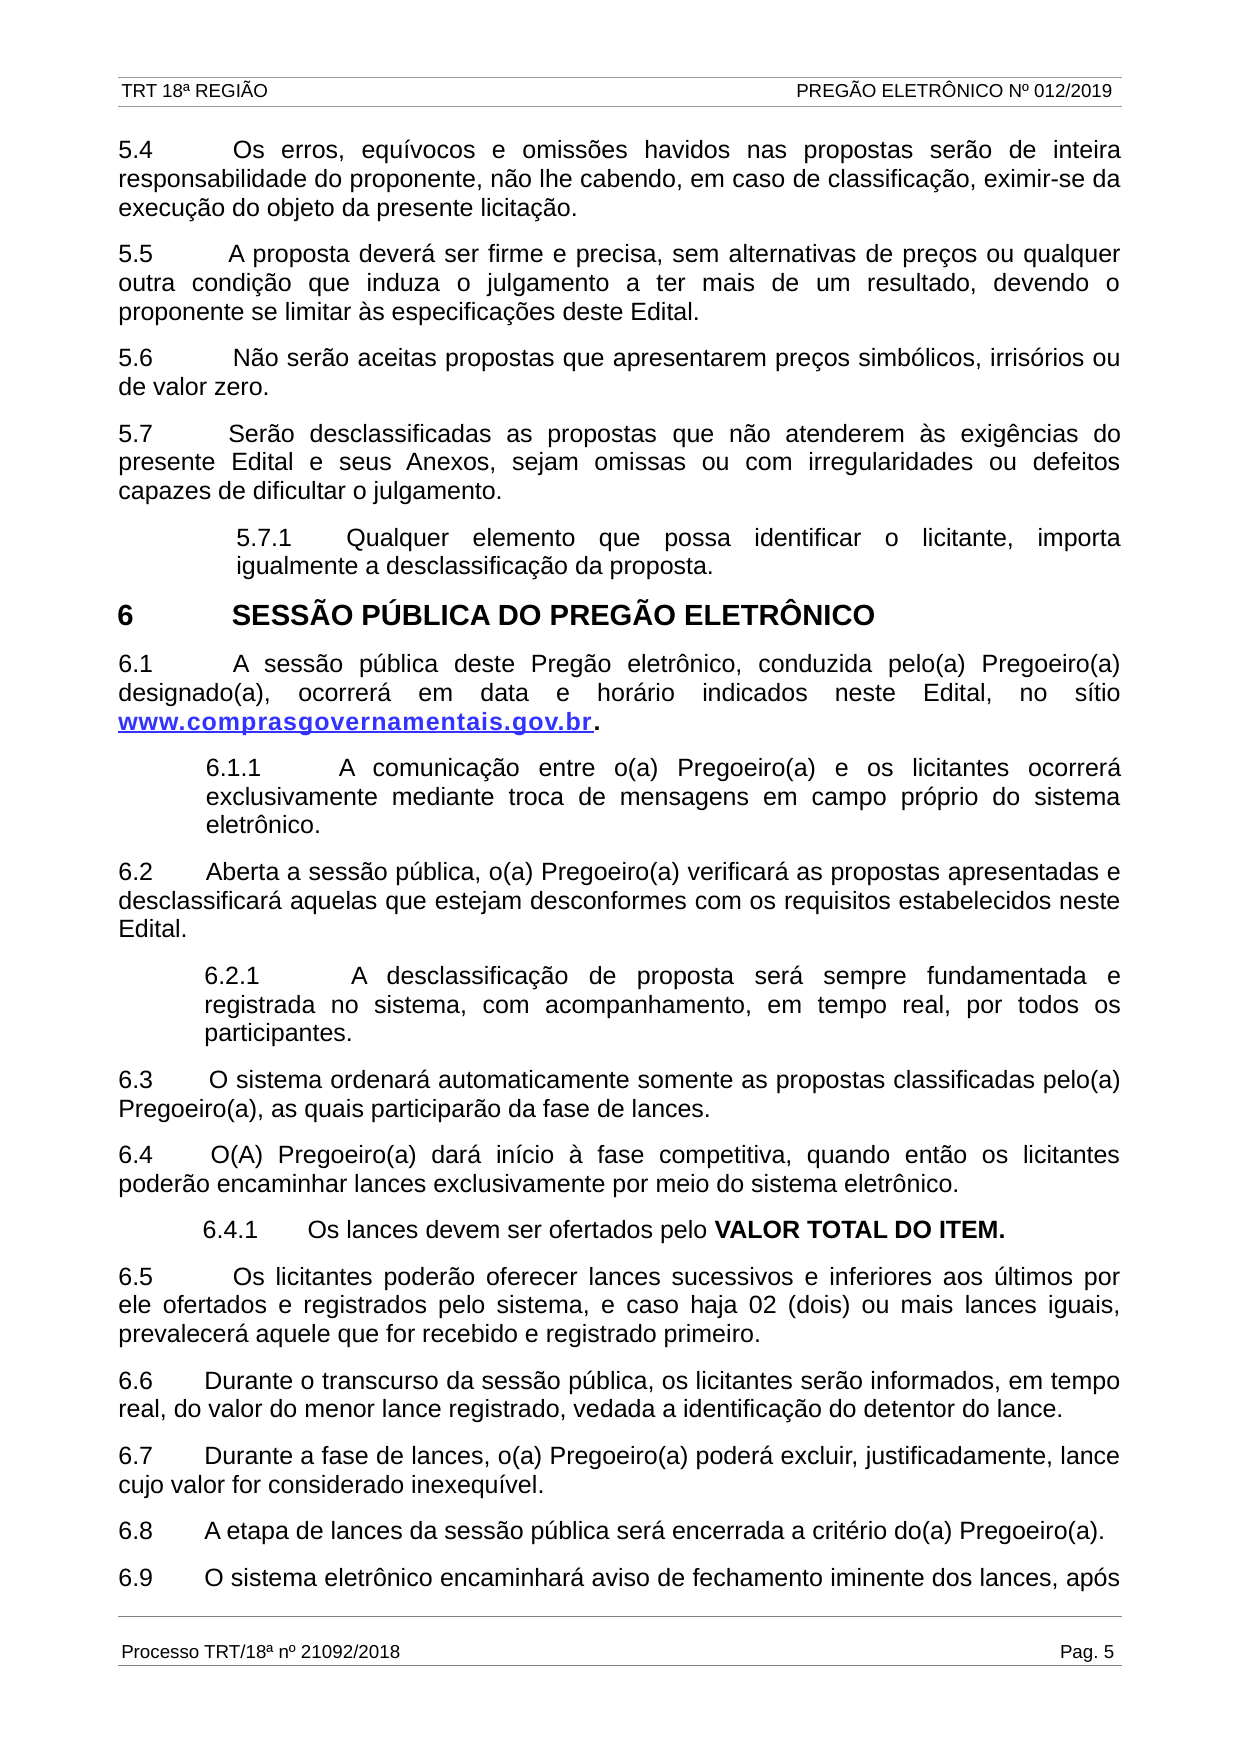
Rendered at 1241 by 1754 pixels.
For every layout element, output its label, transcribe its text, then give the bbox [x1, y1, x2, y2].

text 6.5 Os licitantes poderão oferecer lances sucessivos e inferiores aos últimos por ele ofertados e registrados pelo sistema, e caso haja 02 (dois) ou mais lances iguais, prevalecerá aquele que for recebido e registrado primeiro. [118, 1262, 1122, 1348]
text 6.3 O sistema ordenará automaticamente somente as propostas classificadas pelo(a) Pregoeiro(a), as quais participarão da fase de lances. [118, 1065, 1122, 1122]
text 5.6 Não serão aceitas propostas que apresentarem preços simbólicos, irrisórios ou de valor zero. [118, 343, 1122, 401]
text 6.1 A sessão pública deste Pregão eletrônico, conduzida pelo(a) Pregoeiro(a) designado(a), ocorrerá em data e horário indicados neste Edital, no sítio www.comprasgovernamentais.gov.br. [118, 649, 1122, 735]
text 6.8 A etapa de lances da sessão pública será encerrada a critério do(a) Pregoeiro(a). [118, 1516, 1122, 1545]
text 5.7 Serão desclassificadas as propostas que não atenderem às exigências do presente Edital e seus Anexos, sejam omissas ou com irregularidades ou defeitos capazes de dificultar o julgamento. [118, 419, 1122, 505]
text 6.1.1 A comunicação entre o(a) Pregoeiro(a) e os licitantes ocorrerá exclusivamente mediante troca de mensagens em campo próprio do sistema eletrônico. [206, 753, 1122, 839]
text 5.4 Os erros, equívocos e omissões havidos nas propostas serão de inteira responsabilidade do proponente, não lhe cabendo, em caso de classificação, eximir-se da execução do objeto da presente licitação. [118, 136, 1122, 222]
list 5.7.1 Qualquer elemento que possa identificar o licitante, importa igualmente a desclassificação da proposta. [236, 523, 1122, 580]
text 6.2 Aberta a sessão pública, o(a) Pregoeiro(a) verificará as propostas apresentadas e desclassificará aquelas que estejam desconformes com os requisitos estabelecidos neste Edital. [118, 857, 1122, 943]
text 6.2.1 A desclassificação de proposta será sempre fundamentada e registrada no sistema, com acompanhamento, em tempo real, por todos os participantes. [204, 961, 1122, 1047]
text 6.9 O sistema eletrônico encaminhará aviso de fechamento iminente dos lances, após [118, 1563, 1122, 1591]
text 6.4.1 Os lances devem ser ofertados pelo VALOR TOTAL DO ITEM. [202, 1215, 1122, 1244]
text 5.5 A proposta deverá ser firme e precisa, sem alternativas de preços ou qualquer outra condição que induza o julgamento a ter mais de um resultado, devendo o proponente se limitar às especificações deste Edital. [118, 239, 1122, 326]
text 6 SESSÃO PÚBLICA DO PREGÃO ELETRÔNICO [117, 598, 1122, 631]
text 6.6 Durante o transcurso da sessão pública, os licitantes serão informados, em tempo real, do valor do menor lance registrado, vedada a identificação do detentor do lance. [118, 1366, 1122, 1423]
text 6.7 Durante a fase de lances, o(a) Pregoeiro(a) poderá excluir, justificadamente, lance cujo valor for considerado inexequível. [118, 1441, 1122, 1498]
text 6.4 O(A) Pregoeiro(a) dará início à fase competitiva, quando então os licitantes poderão encaminhar lances exclusivamente por meio do sistema eletrônico. [118, 1140, 1122, 1198]
